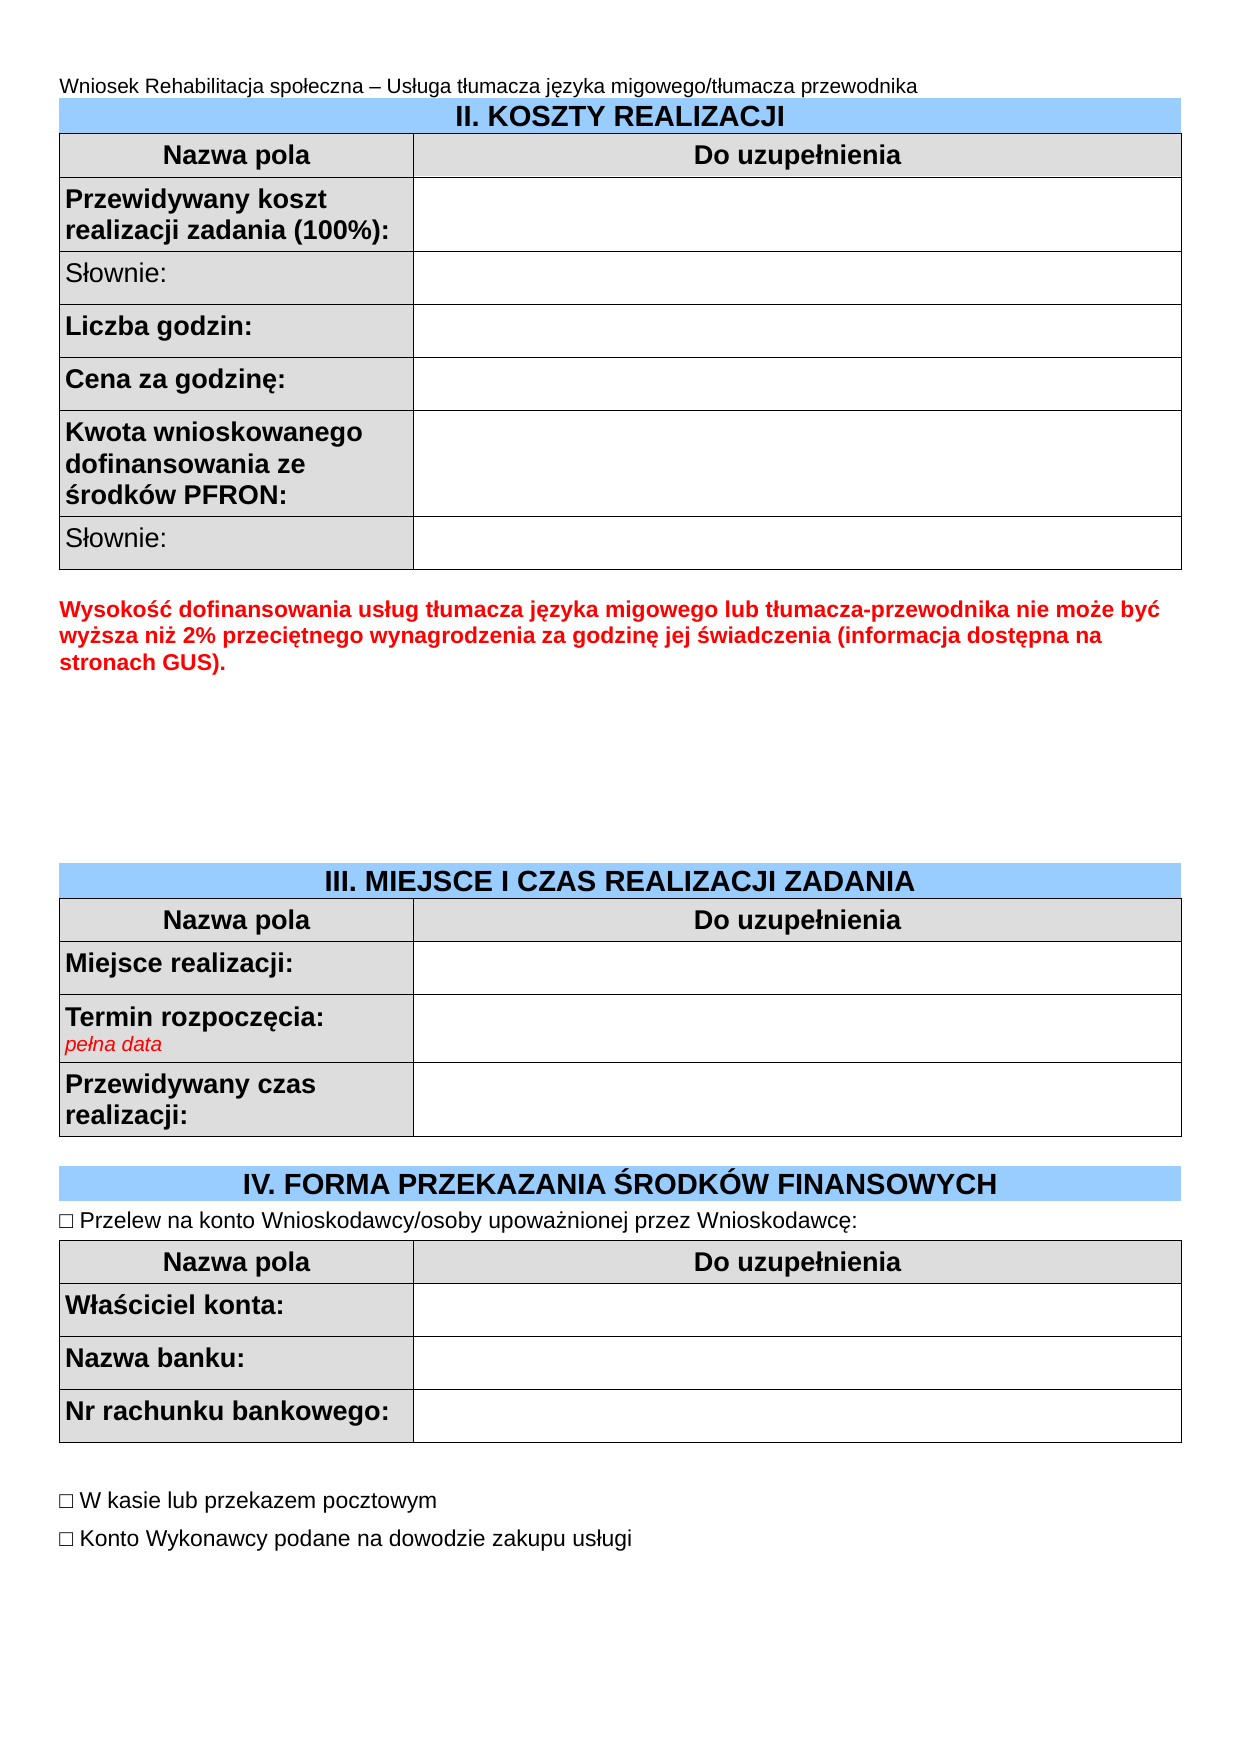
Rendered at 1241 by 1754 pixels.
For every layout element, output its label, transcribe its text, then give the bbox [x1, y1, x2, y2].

table_cell Termin rozpoczęcia: pełna data [60, 995, 413, 1062]
text □ Konto Wykonawcy podane na dowodzie zakupu usługi [59, 1525, 1181, 1552]
table_cell [414, 252, 1181, 304]
table_header Nazwa pola [60, 1241, 413, 1283]
table_cell Miejsce realizacji: [60, 942, 413, 994]
table_cell [414, 942, 1181, 994]
table_header Nazwa pola [60, 899, 413, 941]
table_cell [414, 358, 1181, 410]
table_cell Kwota wnioskowanego dofinansowania ze środków PFRON: [60, 411, 413, 516]
text Wysokość dofinansowania usług tłumacza języka migowego lub tłumacza-przewodnika nie może być wyższa niż 2% przeciętnego wynagrodzenia za godzinę jej świadczenia (informacja dostępna na stronach GUS). [59, 596, 1181, 675]
table_cell Nr rachunku bankowego: [60, 1390, 413, 1442]
table_header Do uzupełnienia [414, 1241, 1181, 1283]
table_header Nazwa pola [60, 134, 413, 176]
subtitle II. KOSZTY REALIZACJI [59, 98, 1181, 133]
table_cell [414, 1063, 1181, 1136]
table_header Do uzupełnienia [414, 134, 1181, 176]
table_cell [414, 1390, 1181, 1442]
table_cell Właściciel konta: [60, 1284, 413, 1336]
table_cell Przewidywany czas realizacji: [60, 1063, 413, 1136]
table_cell Nazwa banku: [60, 1337, 413, 1389]
text □ Przelew na konto Wnioskodawcy/osoby upoważnionej przez Wnioskodawcę: [59, 1207, 1181, 1234]
subtitle III. MIEJSCE I CZAS REALIZACJI ZADANIA [59, 863, 1181, 898]
table_header Do uzupełnienia [414, 899, 1181, 941]
table_cell [414, 1284, 1181, 1336]
table_cell [414, 1337, 1181, 1389]
text □ W kasie lub przekazem pocztowym [59, 1487, 1181, 1513]
table_cell Przewidywany koszt realizacji zadania (100%): [60, 178, 413, 251]
table_cell [414, 305, 1181, 357]
table_cell [414, 178, 1181, 251]
table_cell Słownie: [60, 252, 413, 304]
table_cell Cena za godzinę: [60, 358, 413, 410]
table_cell [414, 517, 1181, 569]
table_cell [414, 995, 1181, 1062]
table_cell [414, 411, 1181, 516]
table_cell Słownie: [60, 517, 413, 569]
table_cell Liczba godzin: [60, 305, 413, 357]
subtitle IV. FORMA PRZEKAZANIA ŚRODKÓW FINANSOWYCH [59, 1166, 1181, 1201]
